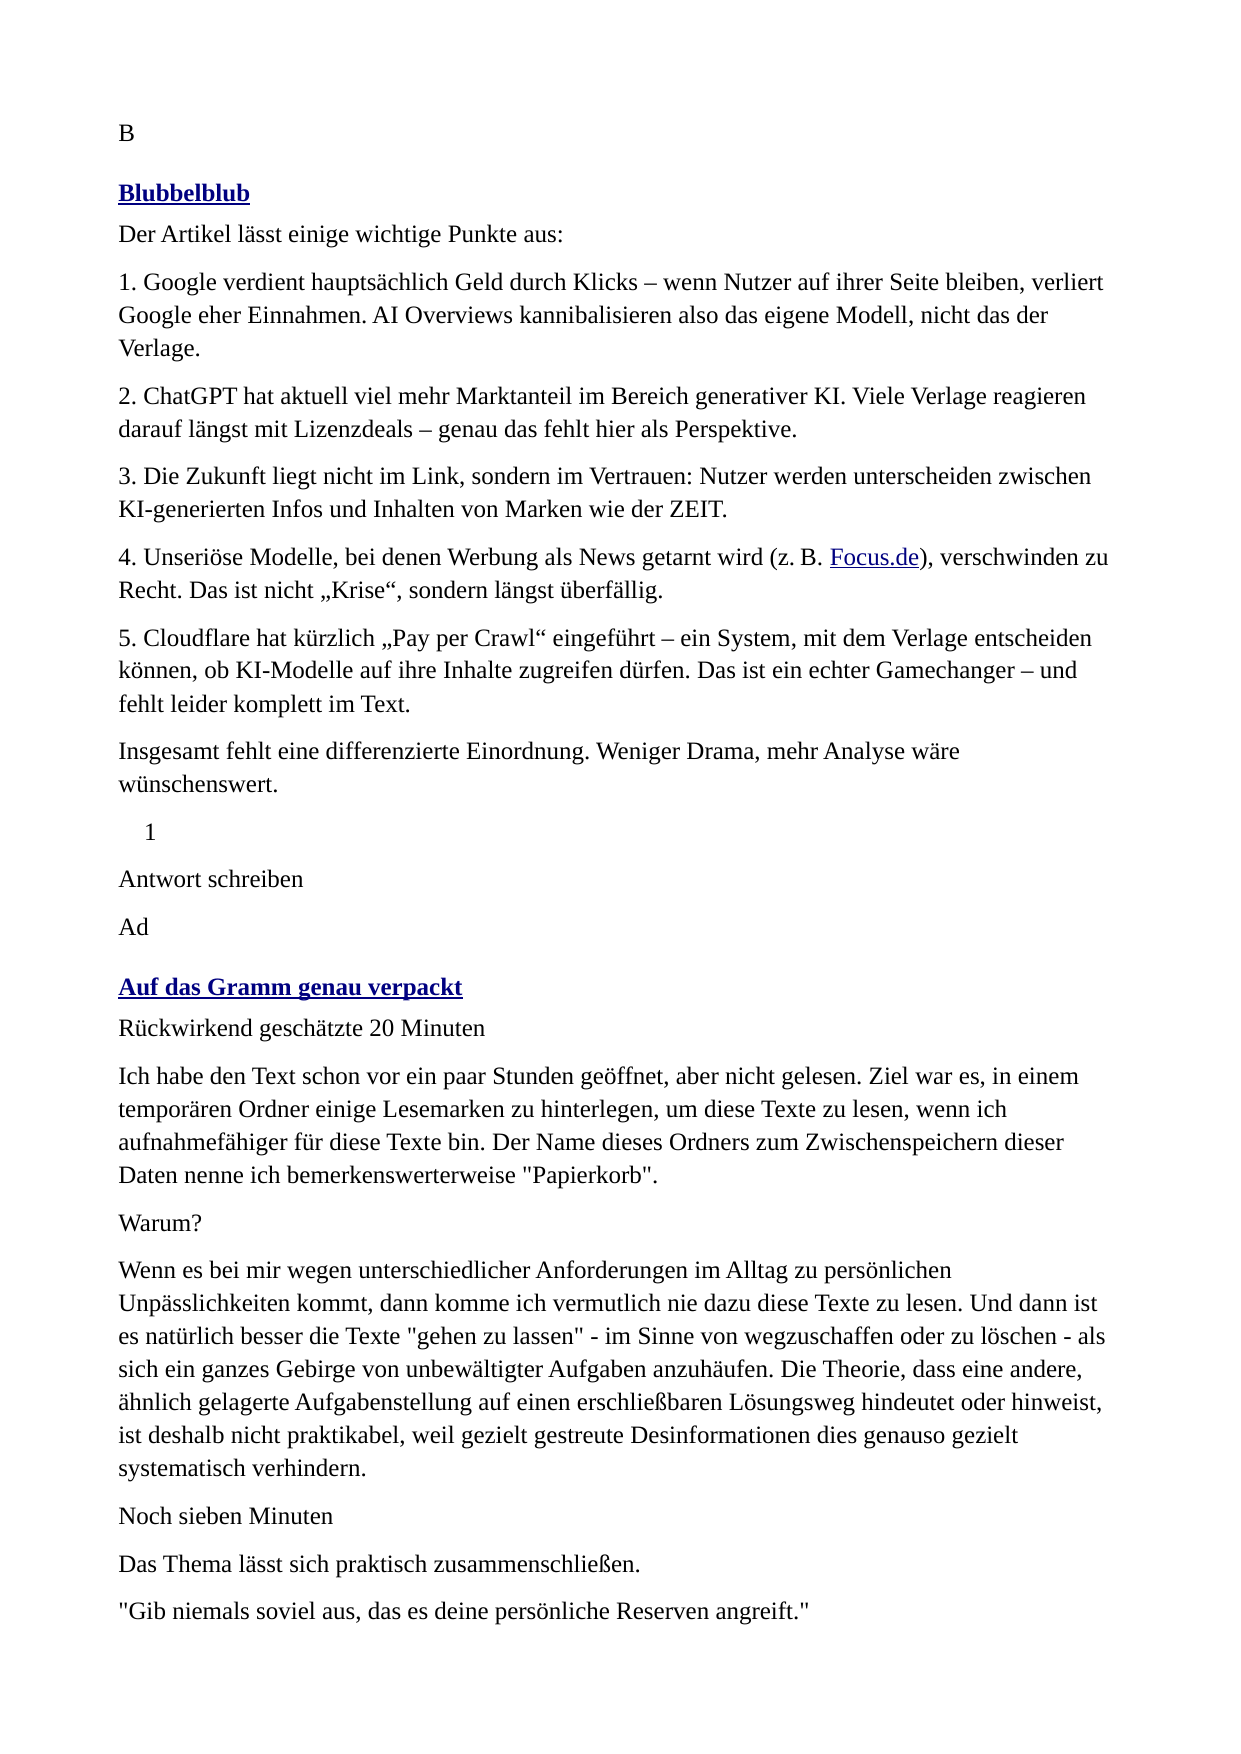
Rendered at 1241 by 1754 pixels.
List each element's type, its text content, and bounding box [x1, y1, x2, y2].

text 2. ChatGPT hat aktuell viel mehr Marktanteil im Bereich generativer KI. Viele Verlage reagieren darauf längst mit Lizenzdeals – genau das fehlt hier als Perspektive. [118, 381, 1122, 442]
text "Gib niemals soviel aus, das es deine persönliche Reserven angreift." [118, 1596, 1122, 1625]
subtitle Auf das Gramm genau verpackt [118, 972, 1122, 1001]
text 3. Die Zukunft liegt nicht im Link, sondern im Vertrauen: Nutzer werden unterscheiden zwischen KI-generierten Infos und Inhalten von Marken wie der ZEIT. [118, 461, 1122, 523]
text 1. Google verdient hauptsächlich Geld durch Klicks – wenn Nutzer auf ihrer Seite bleiben, verliert Google eher Einnahmen. AI Overviews kannibalisieren also das eigene Modell, nicht das der Verlage. [118, 267, 1122, 362]
text Wenn es bei mir wegen unterschiedlicher Anforderungen im Alltag zu persönlichen Unpässlichkeiten kommt, dann komme ich vermutlich nie dazu diese Texte zu lesen. Und dann ist es natürlich besser die Texte "gehen zu lassen" - im Sinne von wegzuschaffen oder zu löschen - als sich ein ganzes Gebirge von unbewältigter Aufgaben anzuhäufen. Die Theorie, dass eine andere, ähnlich gelagerte Aufgabenstellung auf einen erschließbaren Lösungsweg hindeutet oder hinweist, ist deshalb nicht praktikabel, weil gezielt gestreute Desinformationen dies genauso gezielt systematisch verhindern. [118, 1255, 1122, 1482]
text Der Artikel lässt einige wichtige Punkte aus: [118, 219, 1122, 248]
text Insgesamt fehlt eine differenzierte Einordnung. Weniger Drama, mehr Analyse wäre wünschenswert. [118, 736, 1122, 798]
text 5. Cloudflare hat kürzlich „Pay per Crawl“ eingeführt – ein System, mit dem Verlage entscheiden können, ob KI-Modelle auf ihre Inhalte zugreifen dürfen. Das ist ein echter Gamechanger – und fehlt leider komplett im Text. [118, 623, 1122, 717]
text Ich habe den Text schon vor ein paar Stunden geöffnet, aber nicht gelesen. Ziel war es, in einem temporären Ordner einige Lesemarken zu hinterlegen, um diese Texte zu lesen, wenn ich aufnahmefähiger für diese Texte bin. Der Name dieses Ordners zum Zwischenspeichern dieser Daten nenne ich bemerkenswerterweise "Papierkorb". [118, 1061, 1122, 1189]
text Antwort schreiben [118, 864, 1122, 893]
text Noch sieben Minuten [118, 1501, 1122, 1530]
subtitle Blubbelblub [118, 178, 1122, 207]
text 🤨 1 [118, 817, 1122, 846]
text Das Thema lässt sich praktisch zusammenschließen. [118, 1549, 1122, 1577]
text Rückwirkend geschätzte 20 Minuten [118, 1013, 1122, 1042]
text B [118, 118, 1122, 147]
text Warum? [118, 1208, 1122, 1236]
text 4. Unseriöse Modelle, bei denen Werbung als News getarnt wird (z. B. Focus.de), verschwinden zu Recht. Das ist nicht „Krise“, sondern längst überfällig. [118, 542, 1122, 604]
text Ad [118, 912, 1122, 941]
